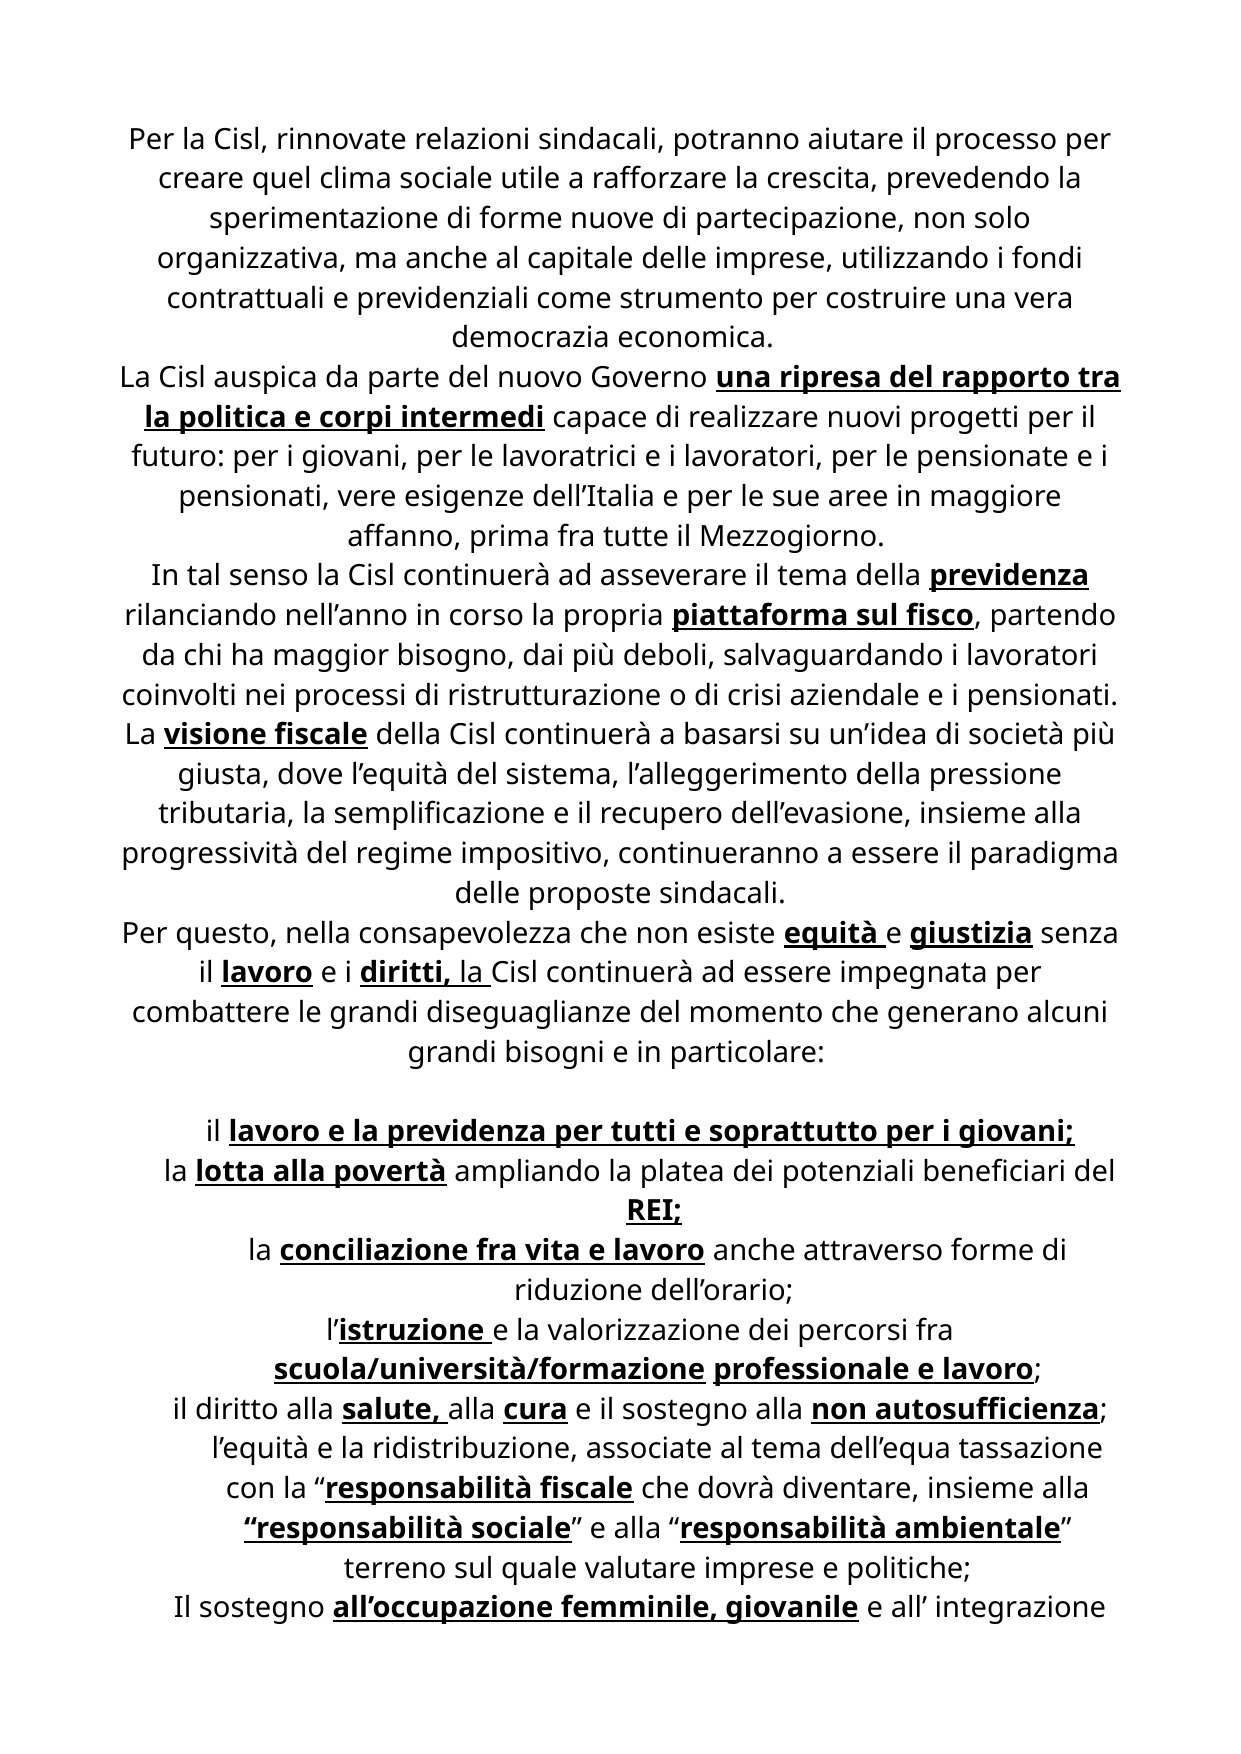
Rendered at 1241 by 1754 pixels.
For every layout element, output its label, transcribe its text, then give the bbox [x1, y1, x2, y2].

text l’istruzione e la valorizzazione dei percorsi fra scuola/università/formazione professionale e lavoro; [158, 1309, 1122, 1388]
text la lotta alla povertà ampliando la platea dei potenziali beneficiari del REI; [158, 1150, 1122, 1229]
text In tal senso la Cisl continuerà ad asseverare il tema della previdenza rilanciando nell’anno in corso la propria piattaforma sul fisco, partendo da chi ha maggior bisogno, dai più deboli, salvaguardando i lavoratori coinvolti nei processi di ristrutturazione o di crisi aziendale e i pensionati. [118, 555, 1122, 713]
text il diritto alla salute, alla cura e il sostegno alla non autosufficienza; [158, 1388, 1122, 1428]
text La Cisl auspica da parte del nuovo Governo una ripresa del rapporto tra la politica e corpi intermedi capace di realizzare nuovi progetti per il futuro: per i giovani, per le lavoratrici e i lavoratori, per le pensionate e i pensionati, vere esigenze dell’Italia e per le sue aree in maggiore affanno, prima fra tutte il Mezzogiorno. [118, 356, 1122, 555]
text il lavoro e la previdenza per tutti e soprattutto per i giovani; [158, 1110, 1122, 1150]
text Per questo, nella consapevolezza che non esiste equità e giustizia senza il lavoro e i diritti, la Cisl continuerà ad essere impegnata per combattere le grandi diseguaglianze del momento che generano alcuni grandi bisogni e in particolare: [118, 912, 1122, 1071]
text La visione fiscale della Cisl continuerà a basarsi su un’idea di società più giusta, dove l’equità del sistema, l’alleggerimento della pressione tributaria, la semplificazione e il recupero dell’evasione, insieme alla progressività del regime impositivo, continueranno a essere il paradigma delle proposte sindacali. [118, 713, 1122, 912]
text Per la Cisl, rinnovate relazioni sindacali, potranno aiutare il processo per creare quel clima sociale utile a rafforzare la crescita, prevedendo la sperimentazione di forme nuove di partecipazione, non solo organizzativa, ma anche al capitale delle imprese, utilizzando i fondi contrattuali e previdenziali come strumento per costruire una vera democrazia economica. [118, 118, 1122, 356]
text la conciliazione fra vita e lavoro anche attraverso forme di riduzione dell’orario; [193, 1229, 1122, 1309]
text Il sostegno all’occupazione femminile, giovanile e all’ integrazione [158, 1587, 1122, 1626]
text l’equità e la ridistribuzione, associate al tema dell’equa tassazione con la “responsabilità fiscale che dovrà diventare, insieme alla “responsabilità sociale” e alla “responsabilità ambientale” terreno sul quale valutare imprese e politiche; [193, 1428, 1122, 1587]
